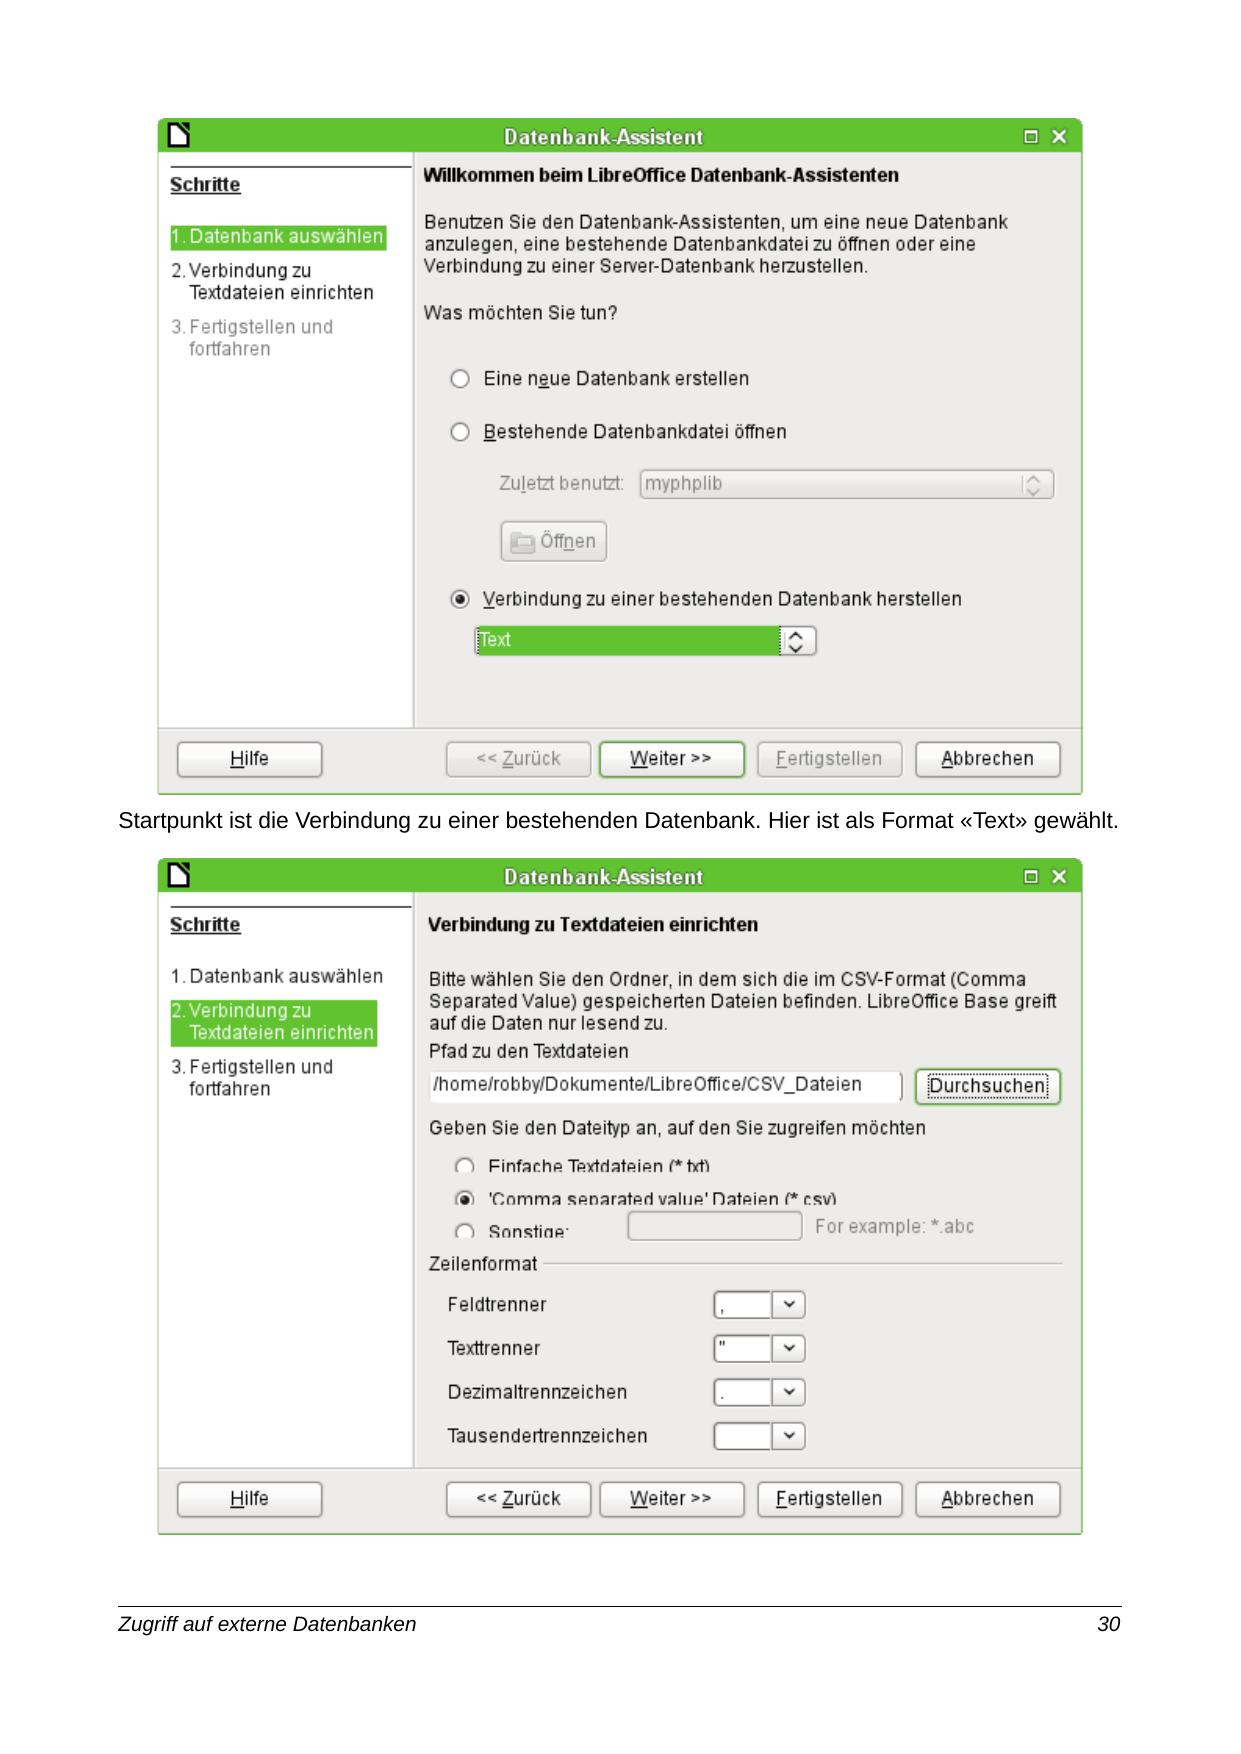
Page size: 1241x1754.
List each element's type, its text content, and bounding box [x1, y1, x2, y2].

text Startpunkt ist die Verbindung zu einer bestehenden Datenbank. Hier ist als Format «Text» gewählt. [118, 807, 1122, 833]
picture [157, 858, 1083, 1535]
picture [157, 118, 1083, 795]
